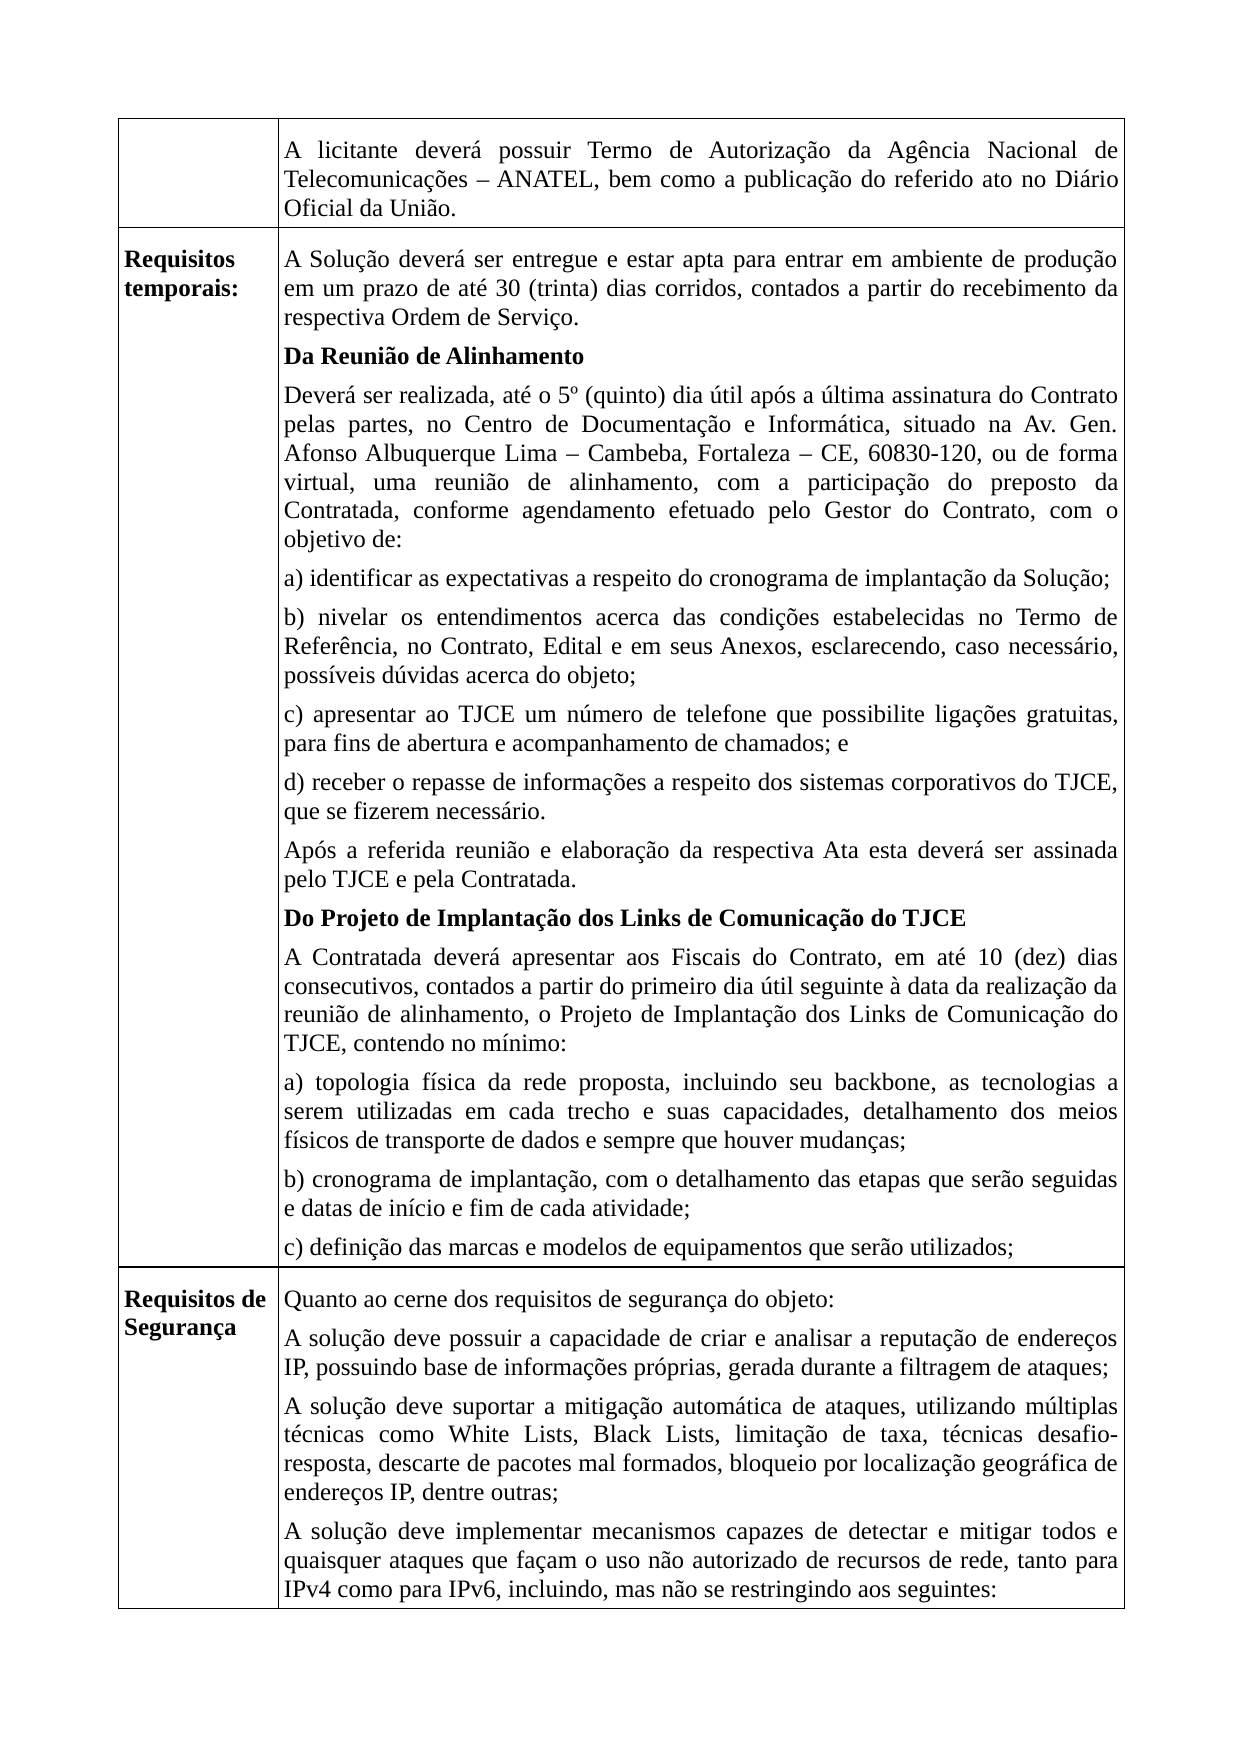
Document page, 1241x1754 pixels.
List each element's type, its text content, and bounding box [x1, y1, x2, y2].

table_cell A licitante deverá possuir Termo de Autorização da Agência Nacional de Telecomunicações – ANATEL, bem como a publicação do referido ato no Diário Oficial da União. [279, 119, 1124, 227]
table_cell Requisitos temporais: [119, 228, 278, 1266]
table_cell Quanto ao cerne dos requisitos de segurança do objeto: A solução deve possuir a capacidade de criar e analisar a reputação de endereços IP, possuindo base de informações próprias, gerada durante a filtragem de ataques; A solução deve suportar a mitigação automática de ataques, utilizando múltiplas técnicas como White Lists, Black Lists, limitação de taxa, técnicas desafio-resposta, descarte de pacotes mal formados, bloqueio por localização geográfica de endereços IP, dentre outras; A solução deve implementar mecanismos capazes de detectar e mitigar todos e quaisquer ataques que façam o uso não autorizado de recursos de rede, tanto para IPv4 como para IPv6, incluindo, mas não se restringindo aos seguintes: [279, 1268, 1124, 1608]
table_cell Requisitos de Segurança [119, 1268, 278, 1608]
table_cell [119, 119, 278, 227]
table_cell A Solução deverá ser entregue e estar apta para entrar em ambiente de produção em um prazo de até 30 (trinta) dias corridos, contados a partir do recebimento da respectiva Ordem de Serviço. Da Reunião de Alinhamento Deverá ser realizada, até o 5º (quinto) dia útil após a última assinatura do Contrato pelas partes, no Centro de Documentação e Informática, situado na Av. Gen. Afonso Albuquerque Lima – Cambeba, Fortaleza – CE, 60830-120, ou de forma virtual, uma reunião de alinhamento, com a participação do preposto da Contratada, conforme agendamento efetuado pelo Gestor do Contrato, com o objetivo de: a) identificar as expectativas a respeito do cronograma de implantação da Solução; b) nivelar os entendimentos acerca das condições estabelecidas no Termo de Referência, no Contrato, Edital e em seus Anexos, esclarecendo, caso necessário, possíveis dúvidas acerca do objeto; c) apresentar ao TJCE um número de telefone que possibilite ligações gratuitas, para fins de abertura e acompanhamento de chamados; e d) receber o repasse de informações a respeito dos sistemas corporativos do TJCE, que se fizerem necessário. Após a referida reunião e elaboração da respectiva Ata esta deverá ser assinada pelo TJCE e pela Contratada. Do Projeto de Implantação dos Links de Comunicação do TJCE A Contratada deverá apresentar aos Fiscais do Contrato, em até 10 (dez) dias consecutivos, contados a partir do primeiro dia útil seguinte à data da realização da reunião de alinhamento, o Projeto de Implantação dos Links de Comunicação do TJCE, contendo no mínimo: a) topologia física da rede proposta, incluindo seu backbone, as tecnologias a serem utilizadas em cada trecho e suas capacidades, detalhamento dos meios físicos de transporte de dados e sempre que houver mudanças; b) cronograma de implantação, com o detalhamento das etapas que serão seguidas e datas de início e fim de cada atividade; c) definição das marcas e modelos de equipamentos que serão utilizados; [279, 228, 1124, 1266]
